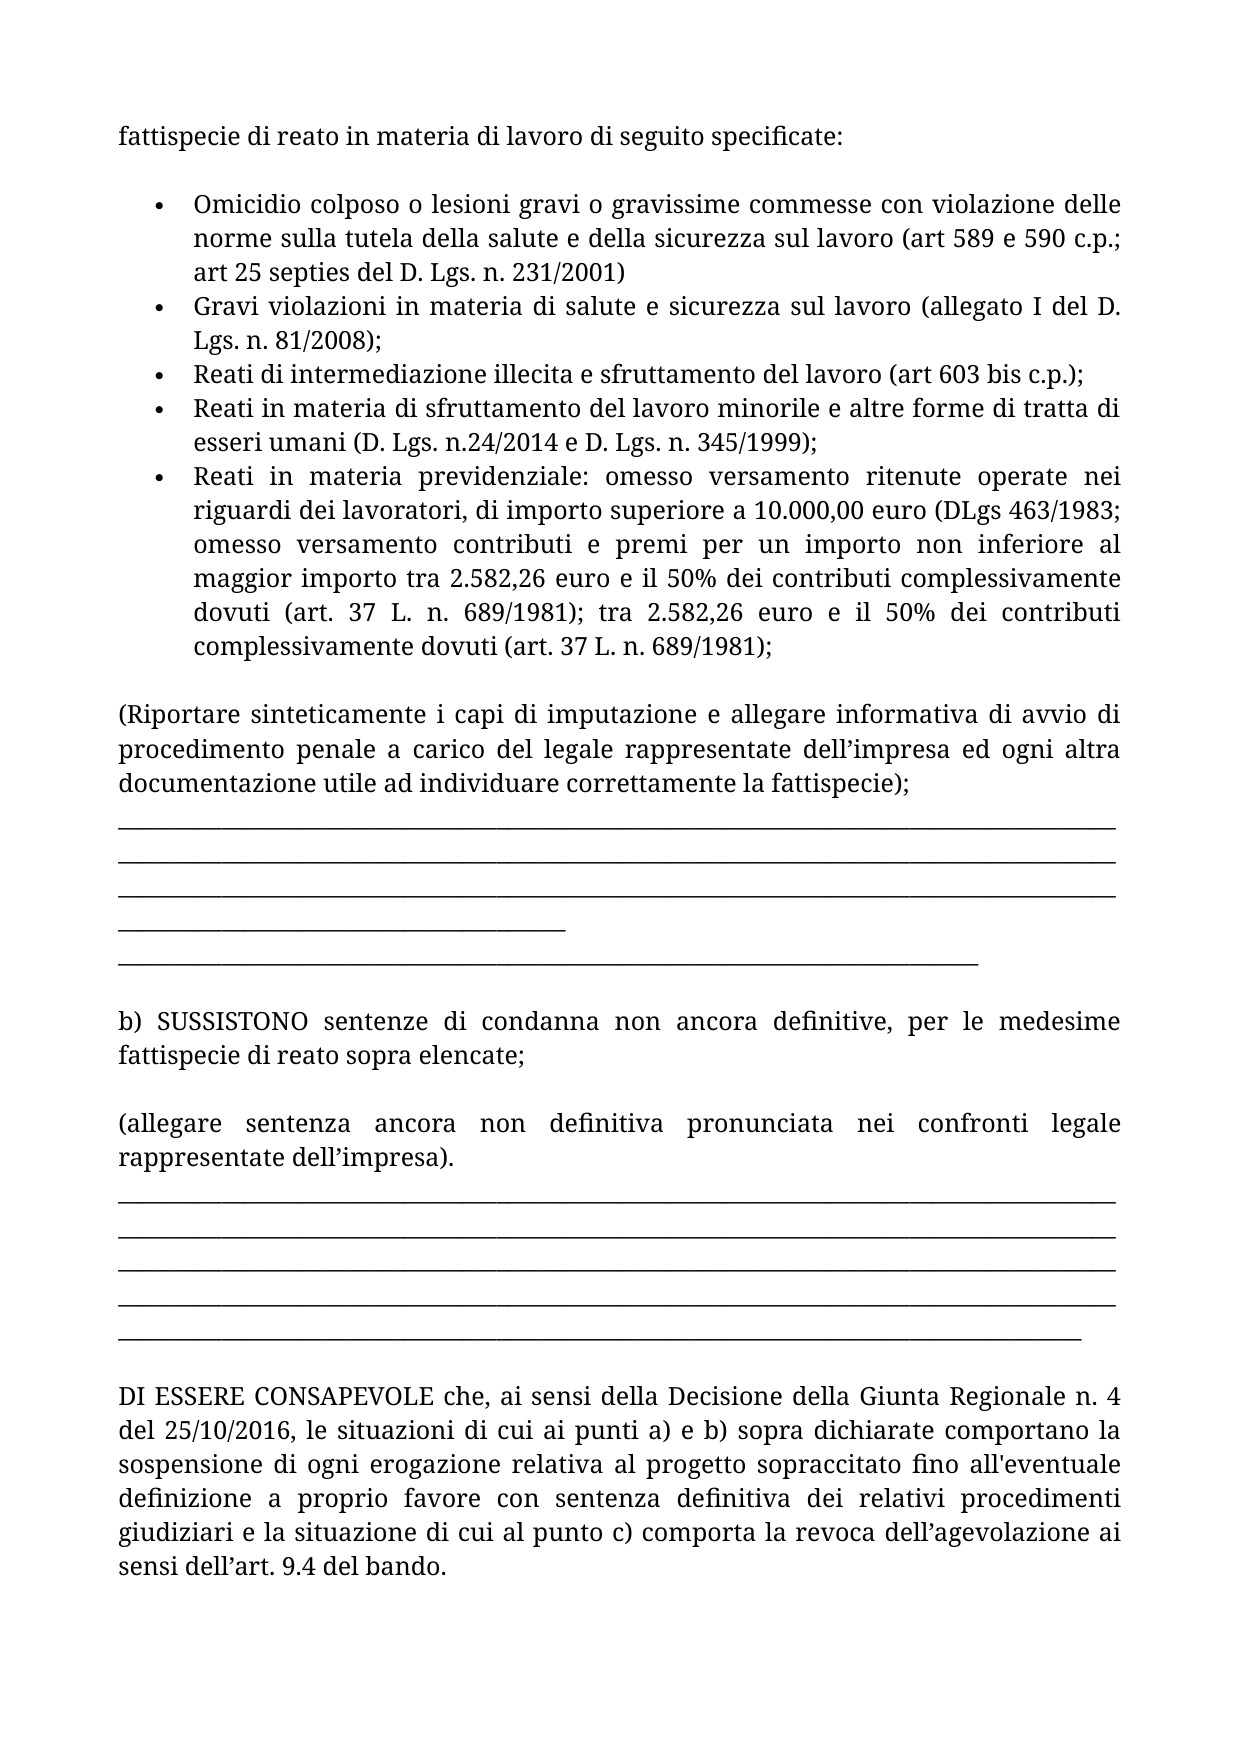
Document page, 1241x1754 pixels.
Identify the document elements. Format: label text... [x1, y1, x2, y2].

text (allegare sentenza ancora non definitiva pronunciata nei confronti legale rappresentate dell’impresa). [118, 1106, 1122, 1174]
list Reati in materia previdenziale: omesso versamento ritenute operate nei riguardi dei lavoratori, di importo superiore a 10.000,00 euro (DLgs 463/1983; omesso versamento contributi e premi per un importo non inferiore al maggior importo tra 2.582,26 euro e il 50% dei contributi complessivamente dovuti (art. 37 L. n. 689/1981); tra 2.582,26 euro e il 50% dei contributi complessivamente dovuti (art. 37 L. n. 689/1981); [156, 459, 1122, 663]
list Gravi violazioni in materia di salute e sicurezza sul lavoro (allegato I del D. Lgs. n. 81/2008); [156, 288, 1122, 357]
list Reati in materia di sfruttamento del lavoro minorile e altre forme di tratta di esseri umani (D. Lgs. n.24/2014 e D. Lgs. n. 345/1999); [156, 391, 1122, 459]
text DI ESSERE CONSAPEVOLE che, ai sensi della Decisione della Giunta Regionale n. 4 del 25/10/2016, le situazioni di cui ai punti a) e b) sopra dichiarate comportano la sospensione di ogni erogazione relativa al progetto sopraccitato fino all'eventuale definizione a proprio favore con sentenza definitiva dei relativi procedimenti giudiziari e la situazione di cui al punto c) comporta la revoca dell’agevolazione ai sensi dell’art. 9.4 del bando. [118, 1378, 1122, 1583]
text ___________________________________________________________________________ [118, 936, 1122, 970]
text fattispecie di reato in materia di lavoro di seguito specificate: [118, 118, 1122, 152]
list Omicidio colposo o lesioni gravi o gravissime commesse con violazione delle norme sulla tutela della salute e della sicurezza sul lavoro (art 589 e 590 c.p.; art 25 septies del D. Lgs. n. 231/2001) [156, 186, 1122, 288]
text (Riportare sinteticamente i capi di imputazione e allegare informativa di avvio di procedimento penale a carico del legale rappresentate dell’impresa ed ogni altra documentazione utile ad individuare correttamente la fattispecie); [118, 697, 1122, 799]
list Reati di intermediazione illecita e sfruttamento del lavoro (art 603 bis c.p.); [156, 357, 1122, 391]
text b) SUSSISTONO sentenze di condanna non ancora definitive, per le medesime fattispecie di reato sopra elencate; [118, 1004, 1122, 1072]
text ________________________________________________________________________________________________________________________________________________________________________________________________________________________________________________________________________________________________________________________________________________________________________________________________________________________________________________ [118, 1174, 1122, 1344]
text ____________________________________________________________________________________________________________________________________________________________________________________________________________________________________________________________________________________________________________ [118, 799, 1122, 936]
